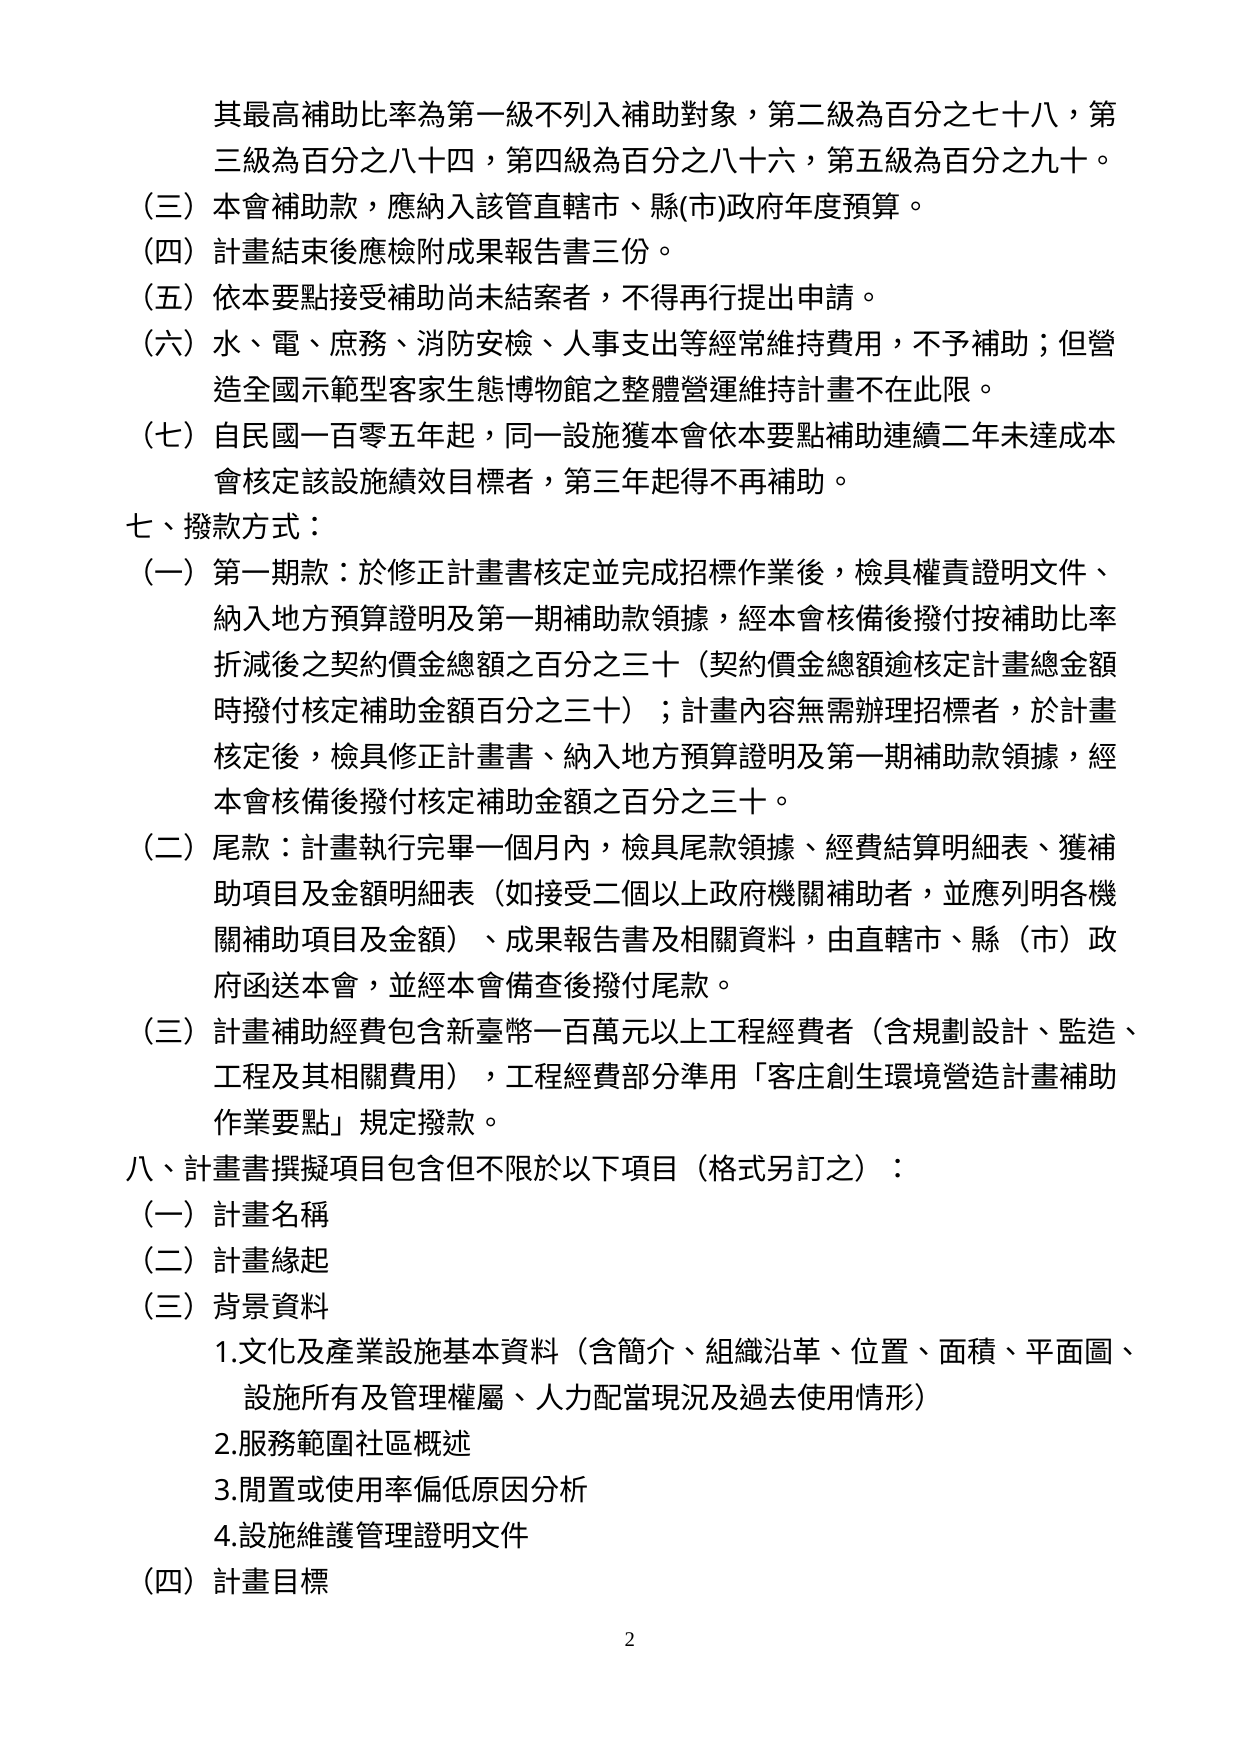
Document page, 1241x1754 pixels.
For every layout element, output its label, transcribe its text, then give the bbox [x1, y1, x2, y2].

text （三）背景資料 [125, 1280, 1129, 1326]
text （三）計畫補助經費包含新臺幣一百萬元以上工程經費者（含規劃設計、監造、工程及其相關費用），工程經費部分準用「客庄創生環境營造計畫補助作業要點」規定撥款。 [125, 1005, 1129, 1143]
text （一）計畫名稱 [125, 1189, 1129, 1234]
text （一）第一期款：於修正計畫書核定並完成招標作業後，檢具權責證明文件、納入地方預算證明及第一期補助款領據，經本會核備後撥付按補助比率折減後之契約價金總額之百分之三十（契約價金總額逾核定計畫總金額時撥付核定補助金額百分之三十）；計畫內容無需辦理招標者，於計畫核定後，檢具修正計畫書、納入地方預算證明及第一期補助款領據，經本會核備後撥付核定補助金額之百分之三十。 [125, 547, 1129, 822]
text （二）本會對各直轄市、縣（市）政府之補助，依「中央對直轄市及縣（市）政府補助辦法」及「各直轄市及縣（市）政府財力分級級次」相關規定，其最高補助比率為第一級不列入補助對象，第二級為百分之七十八，第三級為百分之八十四，第四級為百分之八十六，第五級為百分之九十。 [125, 89, 1129, 180]
text （三）本會補助款，應納入該管直轄市、縣(市)政府年度預算。 [125, 180, 1129, 226]
text 4.設施維護管理證明文件 [213, 1509, 1125, 1555]
text 七、撥款方式： [125, 501, 1134, 547]
text （二）尾款：計畫執行完畢一個月內，檢具尾款領據、經費結算明細表、獲補助項目及金額明細表（如接受二個以上政府機關補助者，並應列明各機關補助項目及金額）、成果報告書及相關資料，由直轄市、縣（市）政府函送本會，並經本會備查後撥付尾款。 [125, 822, 1129, 1005]
text 1.文化及產業設施基本資料（含簡介、組織沿革、位置、面積、平面圖、設施所有及管理權屬、人力配當現況及過去使用情形） [213, 1326, 1125, 1418]
text （五）依本要點接受補助尚未結案者，不得再行提出申請。 [125, 272, 1129, 318]
text （六）水、電、庶務、消防安檢、人事支出等經常維持費用，不予補助；但營造全國示範型客家生態博物館之整體營運維持計畫不在此限。 [125, 318, 1129, 409]
text 八、計畫書撰擬項目包含但不限於以下項目（格式另訂之）： [125, 1143, 1134, 1189]
text 2.服務範圍社區概述 [213, 1418, 1125, 1464]
text （二）計畫緣起 [125, 1234, 1129, 1280]
text 3.閒置或使用率偏低原因分析 [213, 1464, 1125, 1509]
text （四）計畫結束後應檢附成果報告書三份。 [125, 226, 1129, 272]
text （四）計畫目標 [125, 1555, 1129, 1601]
text （七）自民國一百零五年起，同一設施獲本會依本要點補助連續二年未達成本會核定該設施績效目標者，第三年起得不再補助。 [125, 409, 1129, 501]
